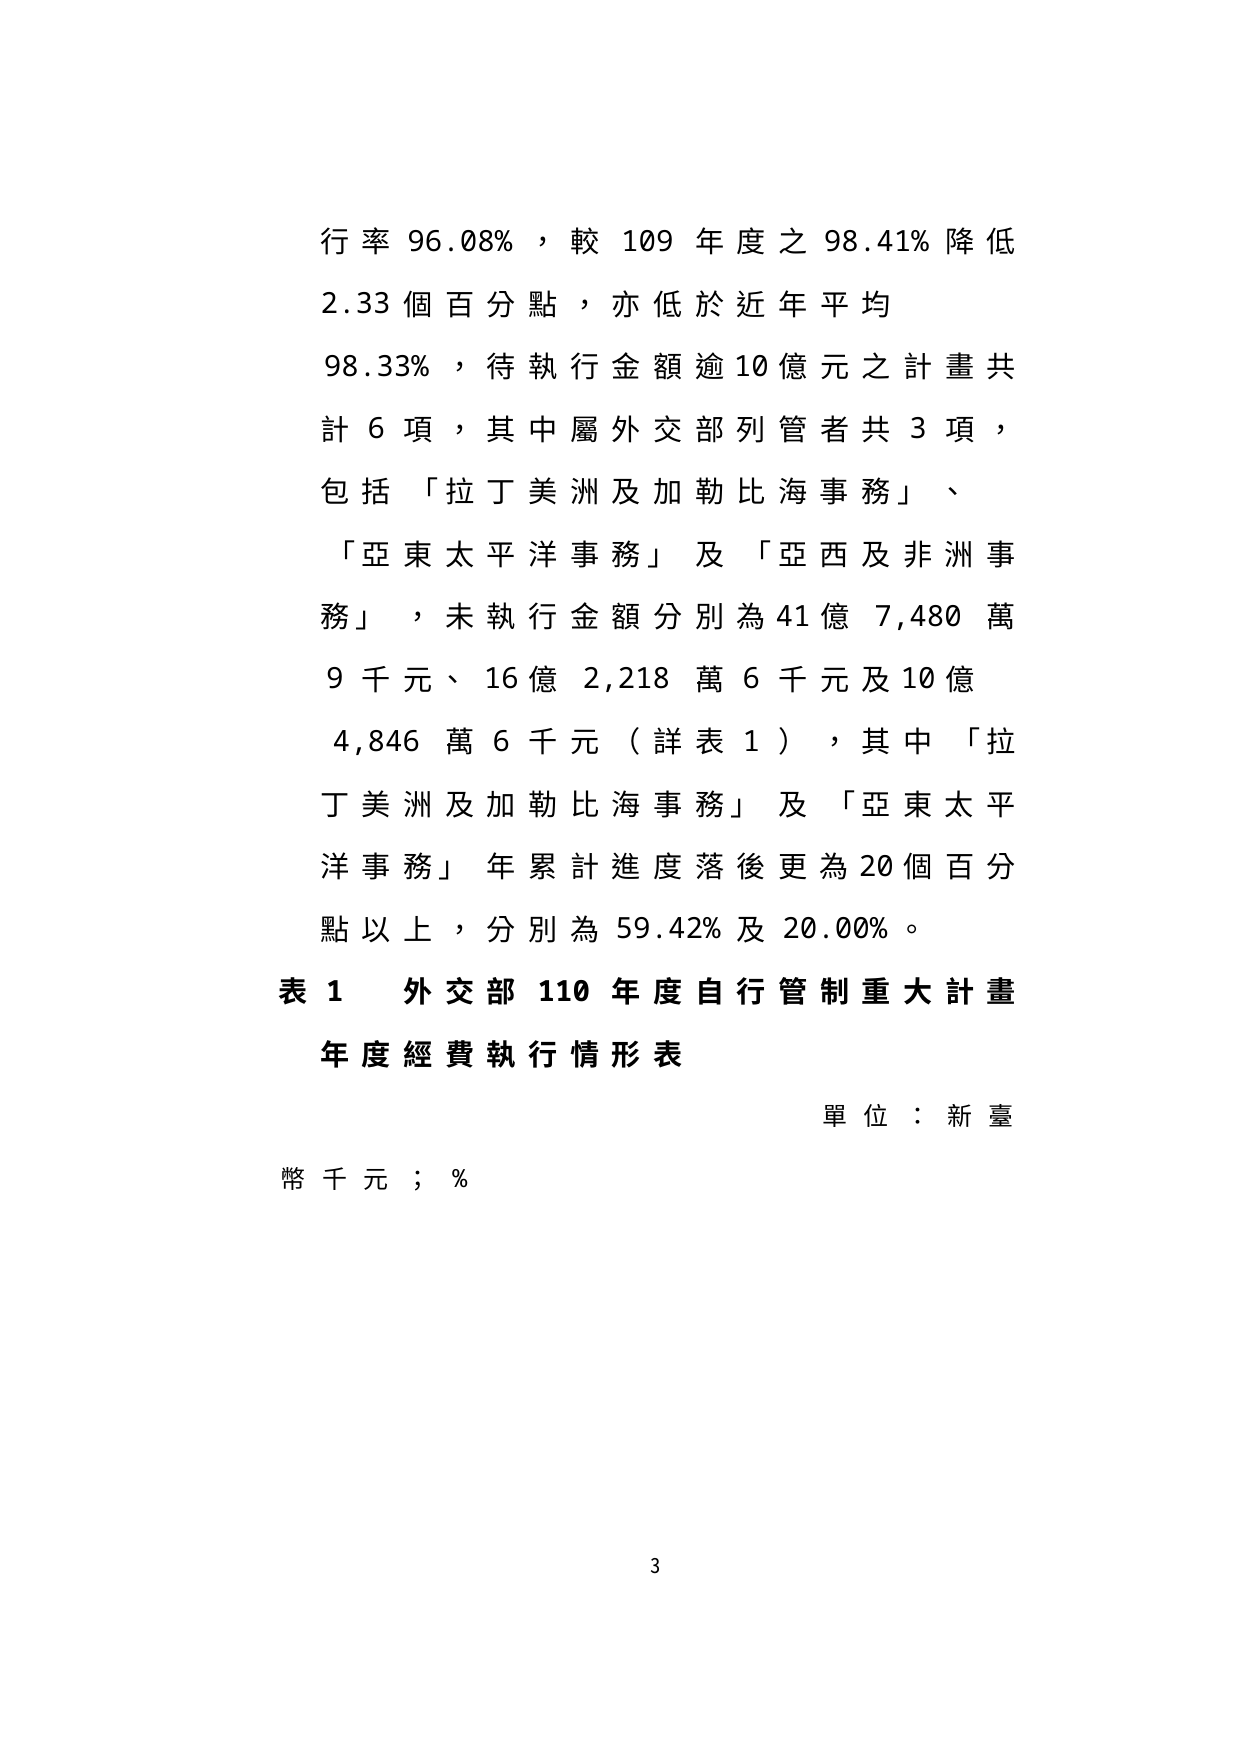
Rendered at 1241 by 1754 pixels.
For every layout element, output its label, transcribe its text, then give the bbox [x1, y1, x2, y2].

text 單位：新臺幣千元；% [271, 1073, 1037, 1198]
text 表1 外交部110年度自行管制重大計畫年度經費執行情形表 [233, 948, 1022, 1073]
text 行率96.08%，較109年度之98.41%降低2.33個百分點，亦低於近年平均98.33%，待執行金額逾10億元之計畫共計6項，其中屬外交部列管者共3項，包括「拉丁美洲及加勒比海事務」、「亞東太平洋事務」及「亞西及非洲事務」，未執行金額分別為41億7,480萬9千元、16億2,218萬6千元及10億4,846萬6千元（詳表1），其中「拉丁美洲及加勒比海事務」及「亞東太平洋事務」年累計進度落後更為20個百分點以上，分別為59.42%及20.00%。 [277, 198, 1022, 948]
